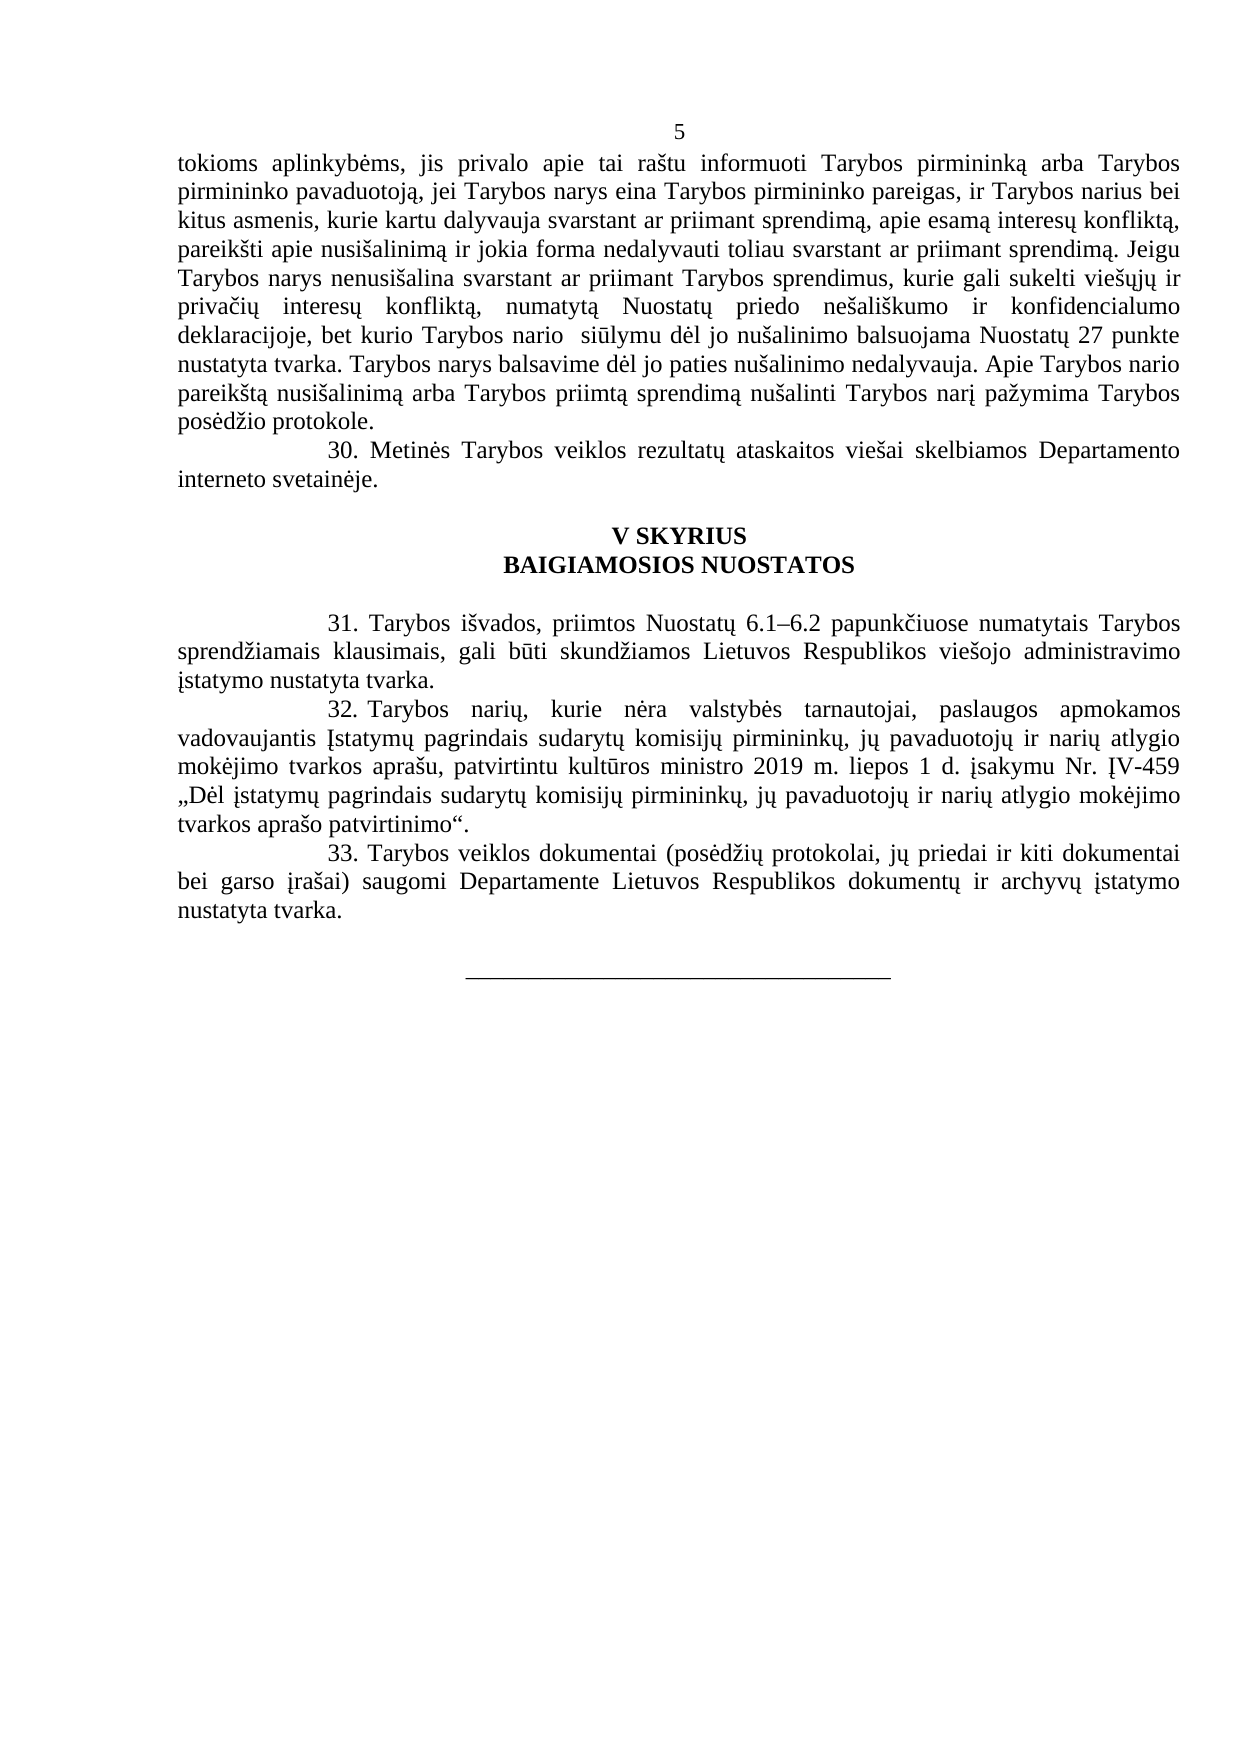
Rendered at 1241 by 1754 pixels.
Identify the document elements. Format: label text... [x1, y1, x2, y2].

text 30. Metinės Tarybos veiklos rezultatų ataskaitos viešai skelbiamos Departamento interneto svetainėje. [177, 435, 1181, 493]
text 33. Tarybos veiklos dokumentai (posėdžių protokolai, jų priedai ir kiti dokumentai bei garso įrašai) saugomi Departamente Lietuvos Respublikos dokumentų ir archyvų įstatymo nustatyta tvarka. [177, 838, 1181, 924]
text __________________________________ [177, 953, 1181, 981]
text V SKYRIUS [177, 521, 1181, 550]
text BAIGIAMOSIOS NUOSTATOS [177, 550, 1181, 579]
text 31. Tarybos išvados, priimtos Nuostatų 6.1–6.2 papunkčiuose numatytais Tarybos sprendžiamais klausimais, gali būti skundžiamos Lietuvos Respublikos viešojo administravimo įstatymo nustatyta tvarka. [177, 608, 1181, 694]
text 32. Tarybos narių, kurie nėra valstybės tarnautojai, paslaugos apmokamos vadovaujantis Įstatymų pagrindais sudarytų komisijų pirmininkų, jų pavaduotojų ir narių atlygio mokėjimo tvarkos aprašu, patvirtintu kultūros ministro 2019 m. liepos 1 d. įsakymu Nr. ĮV-459 „Dėl įstatymų pagrindais sudarytų komisijų pirmininkų, jų pavaduotojų ir narių atlygio mokėjimo tvarkos aprašo patvirtinimo“. [177, 694, 1181, 838]
text tokioms aplinkybėms, jis privalo apie tai raštu informuoti Tarybos pirmininką arba Tarybos pirmininko pavaduotoją, jei Tarybos narys eina Tarybos pirmininko pareigas, ir Tarybos narius bei kitus asmenis, kurie kartu dalyvauja svarstant ar priimant sprendimą, apie esamą interesų konfliktą, pareikšti apie nusišalinimą ir jokia forma nedalyvauti toliau svarstant ar priimant sprendimą. Jeigu Tarybos narys nenusišalina svarstant ar priimant Tarybos sprendimus, kurie gali sukelti viešųjų ir privačių interesų konfliktą, numatytą Nuostatų priedo nešališkumo ir konfidencialumo deklaracijoje, bet kurio Tarybos nario siūlymu dėl jo nušalinimo balsuojama Nuostatų 27 punkte nustatyta tvarka. Tarybos narys balsavime dėl jo paties nušalinimo nedalyvauja. Apie Tarybos nario pareikštą nusišalinimą arba Tarybos priimtą sprendimą nušalinti Tarybos narį pažymima Tarybos posėdžio protokole. [177, 148, 1181, 435]
